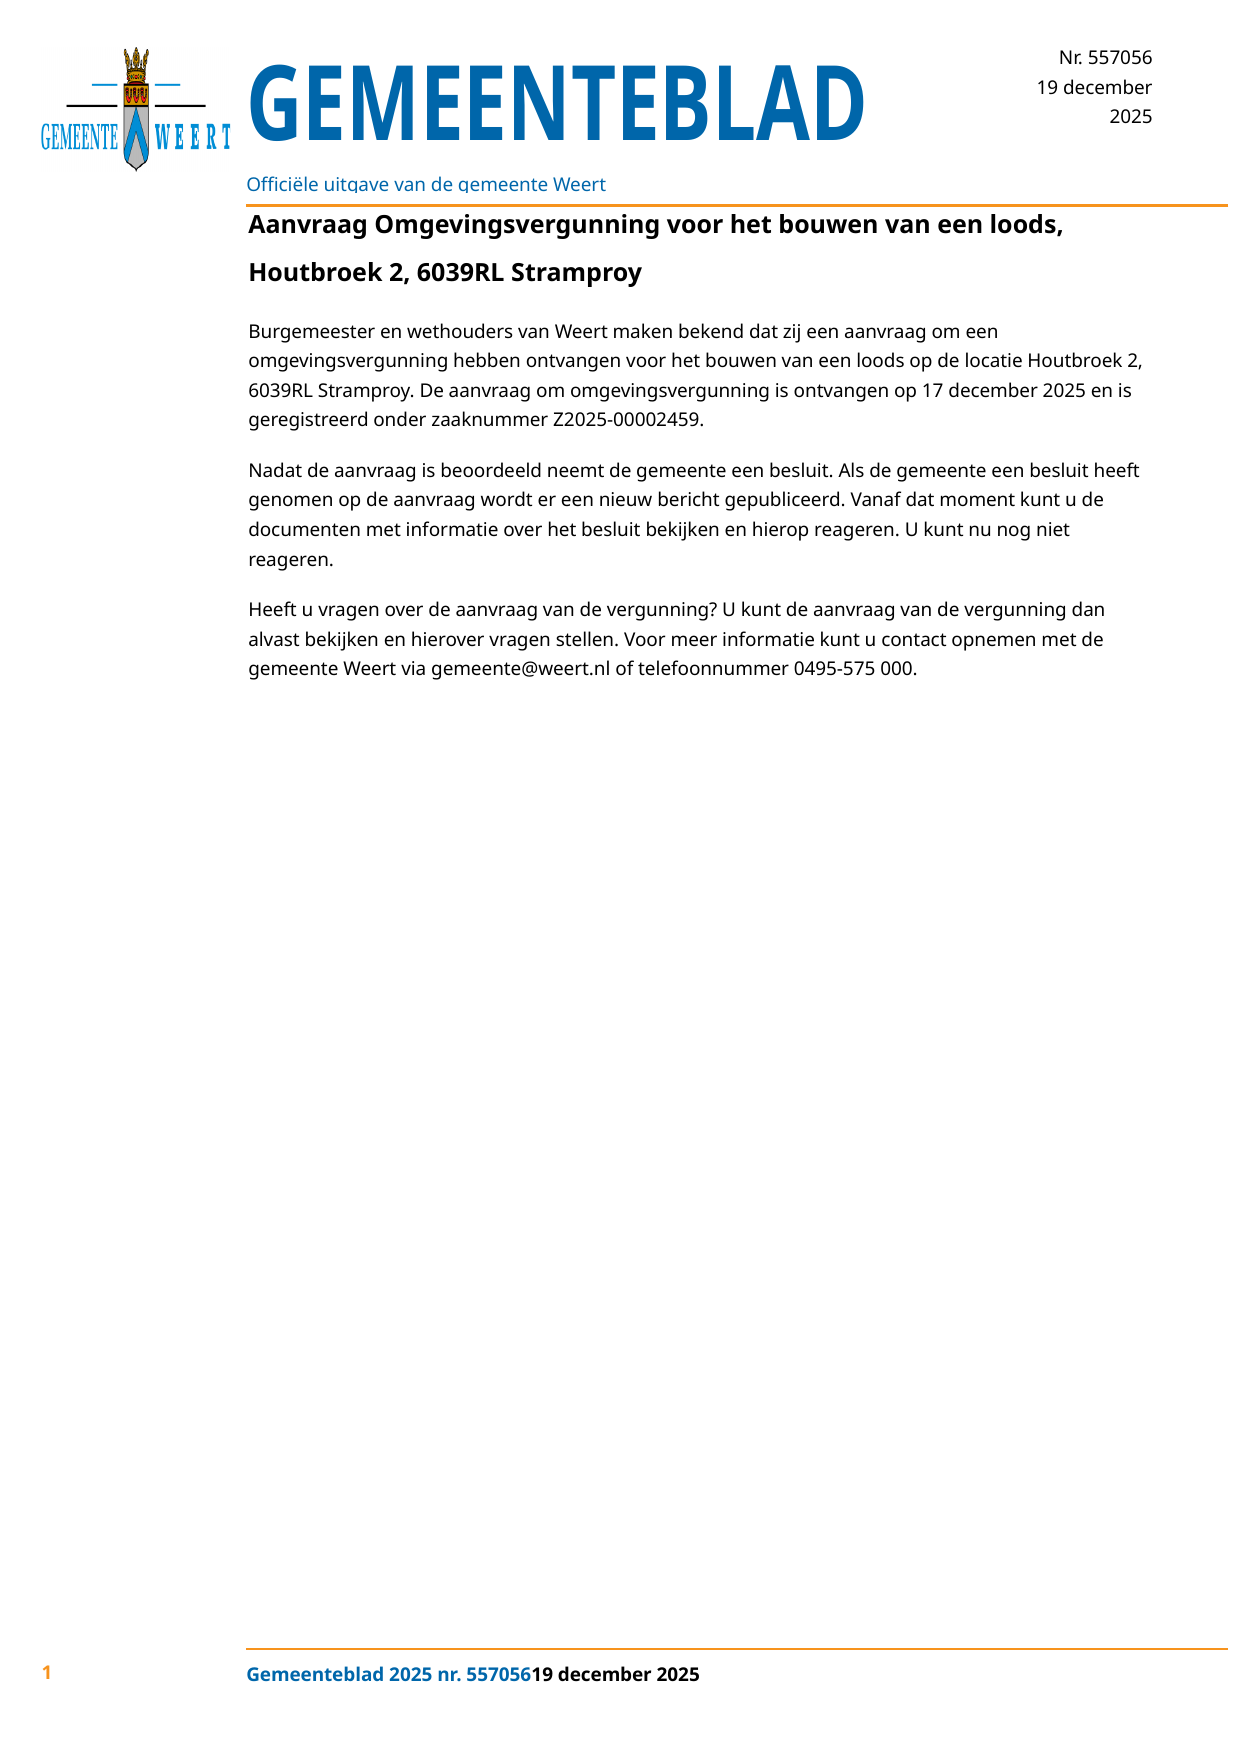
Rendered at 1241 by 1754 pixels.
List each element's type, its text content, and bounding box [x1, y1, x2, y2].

text Burgemeester en wethouders van Weert maken bekend dat zij een aanvraag om een omgevingsvergunning hebben ontvangen voor het bouwen van een loods op de locatie Houtbroek 2, 6039RL Stramproy. De aanvraag om omgevingsvergunning is ontvangen op 17 december 2025 en is geregistreerd onder zaaknummer Z2025-00002459. [248, 318, 1152, 432]
text Heeft u vragen over de aanvraag van de vergunning? U kunt de aanvraag van de vergunning dan alvast bekijken en hierover vragen stellen. Voor meer informatie kunt u contact opnemen met de gemeente Weert via gemeente@weert.nl of telefoonnummer 0495-575 000. [248, 596, 1152, 681]
text Aanvraag Omgevingsvergunning voor het bouwen van een loods, Houtbroek 2, 6039RL Stramproy [248, 207, 1152, 288]
picture [41, 47, 231, 172]
text Nadat de aanvraag is beoordeeld neemt de gemeente een besluit. Als de gemeente een besluit heeft genomen op de aanvraag wordt er een nieuw bericht gepubliceerd. Vanaf dat moment kunt u de documenten met informatie over het besluit bekijken en hierop reageren. U kunt nu nog niet reageren. [248, 457, 1152, 572]
